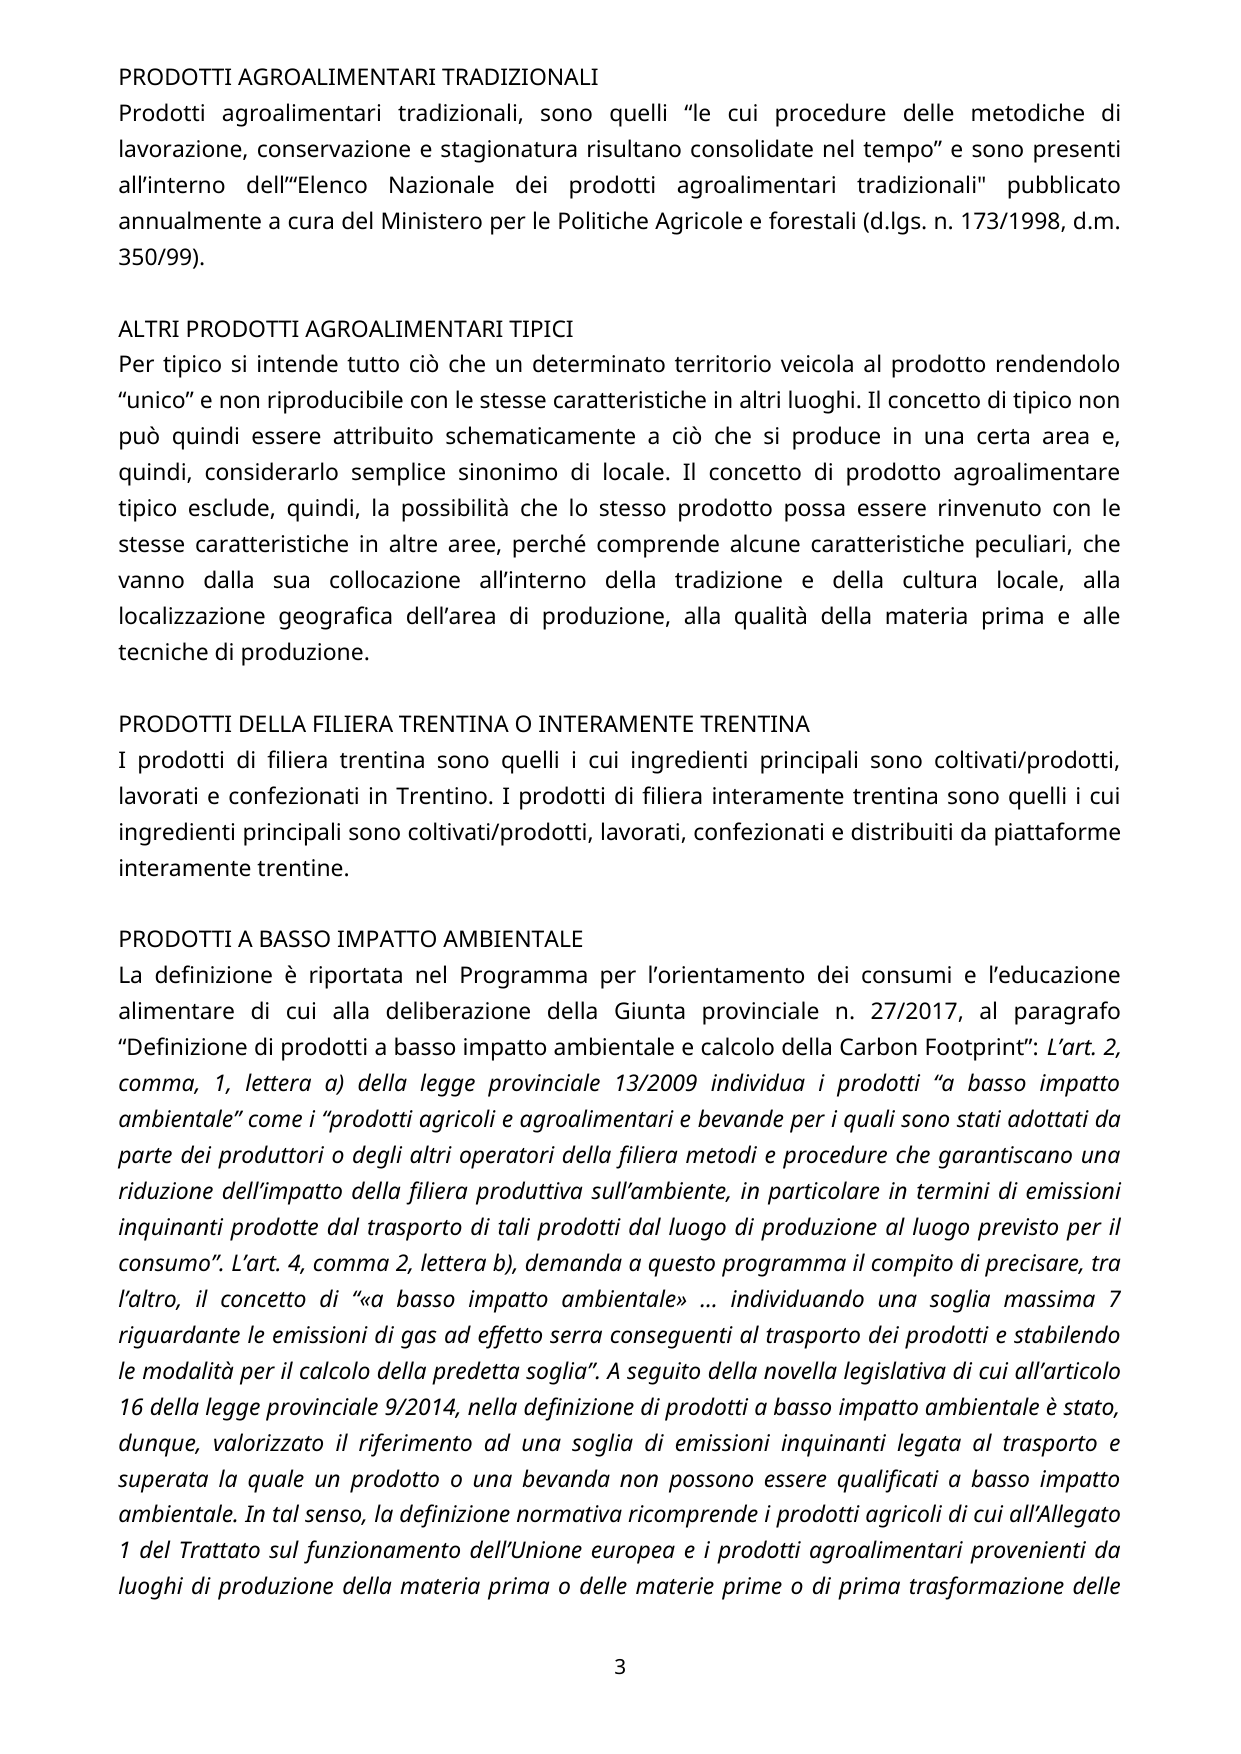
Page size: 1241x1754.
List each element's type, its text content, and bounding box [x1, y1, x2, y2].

text I prodotti di filiera trentina sono quelli i cui ingredienti principali sono coltivati/prodotti, lavorati e confezionati in Trentino. I prodotti di filiera interamente trentina sono quelli i cui ingredienti principali sono coltivati/prodotti, lavorati, confezionati e distribuiti da piattaforme interamente trentine. [118, 744, 1122, 883]
text La definizione è riportata nel Programma per l’orientamento dei consumi e l’educazione alimentare di cui alla deliberazione della Giunta provinciale n. 27/2017, al paragrafo “Definizione di prodotti a basso impatto ambientale e calcolo della Carbon Footprint”: L’art. 2, comma, 1, lettera a) della legge provinciale 13/2009 individua i prodotti “a basso impatto ambientale” come i “prodotti agricoli e agroalimentari e bevande per i quali sono stati adottati da parte dei produttori o degli altri operatori della filiera metodi e procedure che garantiscano una riduzione dell’impatto della filiera produttiva sull’ambiente, in particolare in termini di emissioni inquinanti prodotte dal trasporto di tali prodotti dal luogo di produzione al luogo previsto per il consumo”. L’art. 4, comma 2, lettera b), demanda a questo programma il compito di precisare, tra l’altro, il concetto di “«a basso impatto ambientale» … individuando una soglia massima 7 riguardante le emissioni di gas ad effetto serra conseguenti al trasporto dei prodotti e stabilendo le modalità per il calcolo della predetta soglia”. A seguito della novella legislativa di cui all’articolo 16 della legge provinciale 9/2014, nella definizione di prodotti a basso impatto ambientale è stato, dunque, valorizzato il riferimento ad una soglia di emissioni inquinanti legata al trasporto e superata la quale un prodotto o una bevanda non possono essere qualificati a basso impatto ambientale. In tal senso, la definizione normativa ricomprende i prodotti agricoli di cui all’Allegato 1 del Trattato sul funzionamento dell’Unione europea e i prodotti agroalimentari provenienti da luoghi di produzione della materia prima o delle materie prime o di prima trasformazione delle [118, 959, 1122, 1602]
text PRODOTTI AGROALIMENTARI TRADIZIONALI [118, 61, 1122, 92]
text PRODOTTI A BASSO IMPATTO AMBIENTALE [118, 923, 1122, 955]
text ALTRI PRODOTTI AGROALIMENTARI TIPICI [118, 312, 1122, 344]
text PRODOTTI DELLA FILIERA TRENTINA O INTERAMENTE TRENTINA [118, 708, 1122, 739]
text Per tipico si intende tutto ciò che un determinato territorio veicola al prodotto rendendolo “unico” e non riproducibile con le stesse caratteristiche in altri luoghi. Il concetto di tipico non può quindi essere attribuito schematicamente a ciò che si produce in una certa area e, quindi, considerarlo semplice sinonimo di locale. Il concetto di prodotto agroalimentare tipico esclude, quindi, la possibilità che lo stesso prodotto possa essere rinvenuto con le stesse caratteristiche in altre aree, perché comprende alcune caratteristiche peculiari, che vanno dalla sua collocazione all’interno della tradizione e della cultura locale, alla localizzazione geografica dell’area di produzione, alla qualità della materia prima e alle tecniche di produzione. [118, 348, 1122, 667]
text Prodotti agroalimentari tradizionali, sono quelli “le cui procedure delle metodiche di lavorazione, conservazione e stagionatura risultano consolidate nel tempo” e sono presenti all’interno dell’“Elenco Nazionale dei prodotti agroalimentari tradizionali" pubblicato annualmente a cura del Ministero per le Politiche Agricole e forestali (d.lgs. n. 173/1998, d.m. 350/99). [118, 97, 1122, 272]
